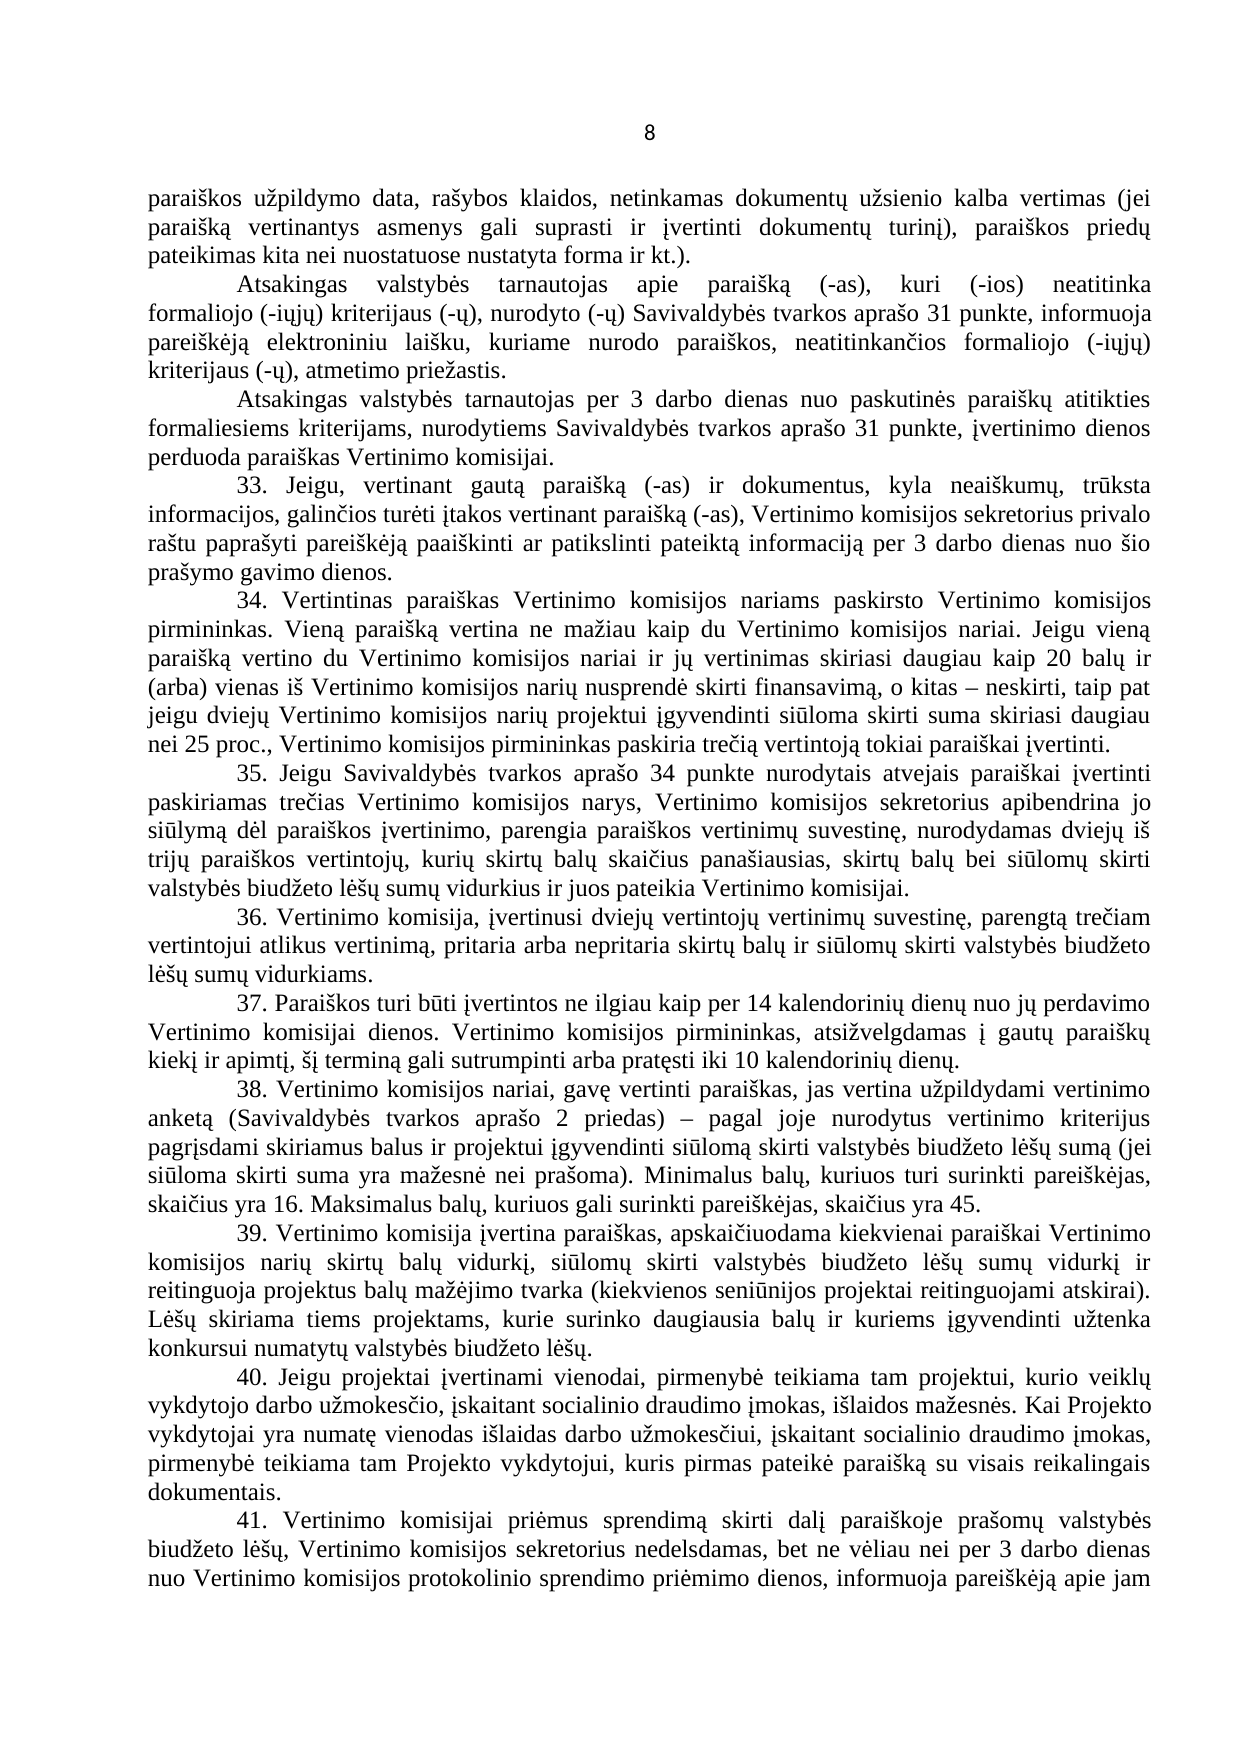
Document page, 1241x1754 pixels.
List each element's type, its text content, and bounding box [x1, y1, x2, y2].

text 41. Vertinimo komisijai priėmus sprendimą skirti dalį paraiškoje prašomų valstybės biudžeto lėšų, Vertinimo komisijos sekretorius nedelsdamas, bet ne vėliau nei per 3 darbo dienas nuo Vertinimo komisijos protokolinio sprendimo priėmimo dienos, informuoja pareiškėją apie jam [148, 1506, 1152, 1592]
text paraiškos užpildymo data, rašybos klaidos, netinkamas dokumentų užsienio kalba vertimas (jei paraišką vertinantys asmenys gali suprasti ir įvertinti dokumentų turinį), paraiškos priedų pateikimas kita nei nuostatuose nustatyta forma ir kt.). [148, 183, 1152, 269]
text 37. Paraiškos turi būti įvertintos ne ilgiau kaip per 14 kalendorinių dienų nuo jų perdavimo Vertinimo komisijai dienos. Vertinimo komisijos pirmininkas, atsižvelgdamas į gautų paraiškų kiekį ir apimtį, šį terminą gali sutrumpinti arba pratęsti iki 10 kalendorinių dienų. [148, 988, 1152, 1074]
text 36. Vertinimo komisija, įvertinusi dviejų vertintojų vertinimų suvestinę, parengtą trečiam vertintojui atlikus vertinimą, pritaria arba nepritaria skirtų balų ir siūlomų skirti valstybės biudžeto lėšų sumų vidurkiams. [148, 902, 1152, 988]
text 34. Vertintinas paraiškas Vertinimo komisijos nariams paskirsto Vertinimo komisijos pirmininkas. Vieną paraišką vertina ne mažiau kaip du Vertinimo komisijos nariai. Jeigu vieną paraišką vertino du Vertinimo komisijos nariai ir jų vertinimas skiriasi daugiau kaip 20 balų ir (arba) vienas iš Vertinimo komisijos narių nusprendė skirti finansavimą, o kitas – neskirti, taip pat jeigu dviejų Vertinimo komisijos narių projektui įgyvendinti siūloma skirti suma skiriasi daugiau nei 25 proc., Vertinimo komisijos pirmininkas paskiria trečią vertintoją tokiai paraiškai įvertinti. [148, 586, 1152, 758]
text Atsakingas valstybės tarnautojas apie paraišką (-as), kuri (-ios) neatitinka formaliojo (‑iųjų) kriterijaus (-ų), nurodyto (-ų) Savivaldybės tvarkos aprašo 31 punkte, informuoja pareiškėją elektroniniu laišku, kuriame nurodo paraiškos, neatitinkančios formaliojo (-iųjų) kriterijaus (‑ų), atmetimo priežastis. [148, 269, 1152, 384]
text Atsakingas valstybės tarnautojas per 3 darbo dienas nuo paskutinės paraiškų atitikties formaliesiems kriterijams, nurodytiems Savivaldybės tvarkos aprašo 31 punkte, įvertinimo dienos perduoda paraiškas Vertinimo komisijai. [148, 384, 1152, 471]
text 40. Jeigu projektai įvertinami vienodai, pirmenybė teikiama tam projektui, kurio veiklų vykdytojo darbo užmokesčio, įskaitant socialinio draudimo įmokas, išlaidos mažesnės. Kai Projekto vykdytojai yra numatę vienodas išlaidas darbo užmokesčiui, įskaitant socialinio draudimo įmokas, pirmenybė teikiama tam Projekto vykdytojui, kuris pirmas pateikė paraišką su visais reikalingais dokumentais. [148, 1362, 1152, 1506]
text 39. Vertinimo komisija įvertina paraiškas, apskaičiuodama kiekvienai paraiškai Vertinimo komisijos narių skirtų balų vidurkį, siūlomų skirti valstybės biudžeto lėšų sumų vidurkį ir reitinguoja projektus balų mažėjimo tvarka (kiekvienos seniūnijos projektai reitinguojami atskirai). Lėšų skiriama tiems projektams, kurie surinko daugiausia balų ir kuriems įgyvendinti užtenka konkursui numatytų valstybės biudžeto lėšų. [148, 1218, 1152, 1362]
text 35. Jeigu Savivaldybės tvarkos aprašo 34 punkte nurodytais atvejais paraiškai įvertinti paskiriamas trečias Vertinimo komisijos narys, Vertinimo komisijos sekretorius apibendrina jo siūlymą dėl paraiškos įvertinimo, parengia paraiškos vertinimų suvestinę, nurodydamas dviejų iš trijų paraiškos vertintojų, kurių skirtų balų skaičius panašiausias, skirtų balų bei siūlomų skirti valstybės biudžeto lėšų sumų vidurkius ir juos pateikia Vertinimo komisijai. [148, 758, 1152, 902]
text 33. Jeigu, vertinant gautą paraišką (-as) ir dokumentus, kyla neaiškumų, trūksta informacijos, galinčios turėti įtakos vertinant paraišką (-as), Vertinimo komisijos sekretorius privalo raštu paprašyti pareiškėją paaiškinti ar patikslinti pateiktą informaciją per 3 darbo dienas nuo šio prašymo gavimo dienos. [148, 471, 1152, 586]
text 38. Vertinimo komisijos nariai, gavę vertinti paraiškas, jas vertina užpildydami vertinimo anketą (Savivaldybės tvarkos aprašo 2 priedas) – pagal joje nurodytus vertinimo kriterijus pagrįsdami skiriamus balus ir projektui įgyvendinti siūlomą skirti valstybės biudžeto lėšų sumą (jei siūloma skirti suma yra mažesnė nei prašoma). Minimalus balų, kuriuos turi surinkti pareiškėjas, skaičius yra 16. Maksimalus balų, kuriuos gali surinkti pareiškėjas, skaičius yra 45. [148, 1074, 1152, 1218]
